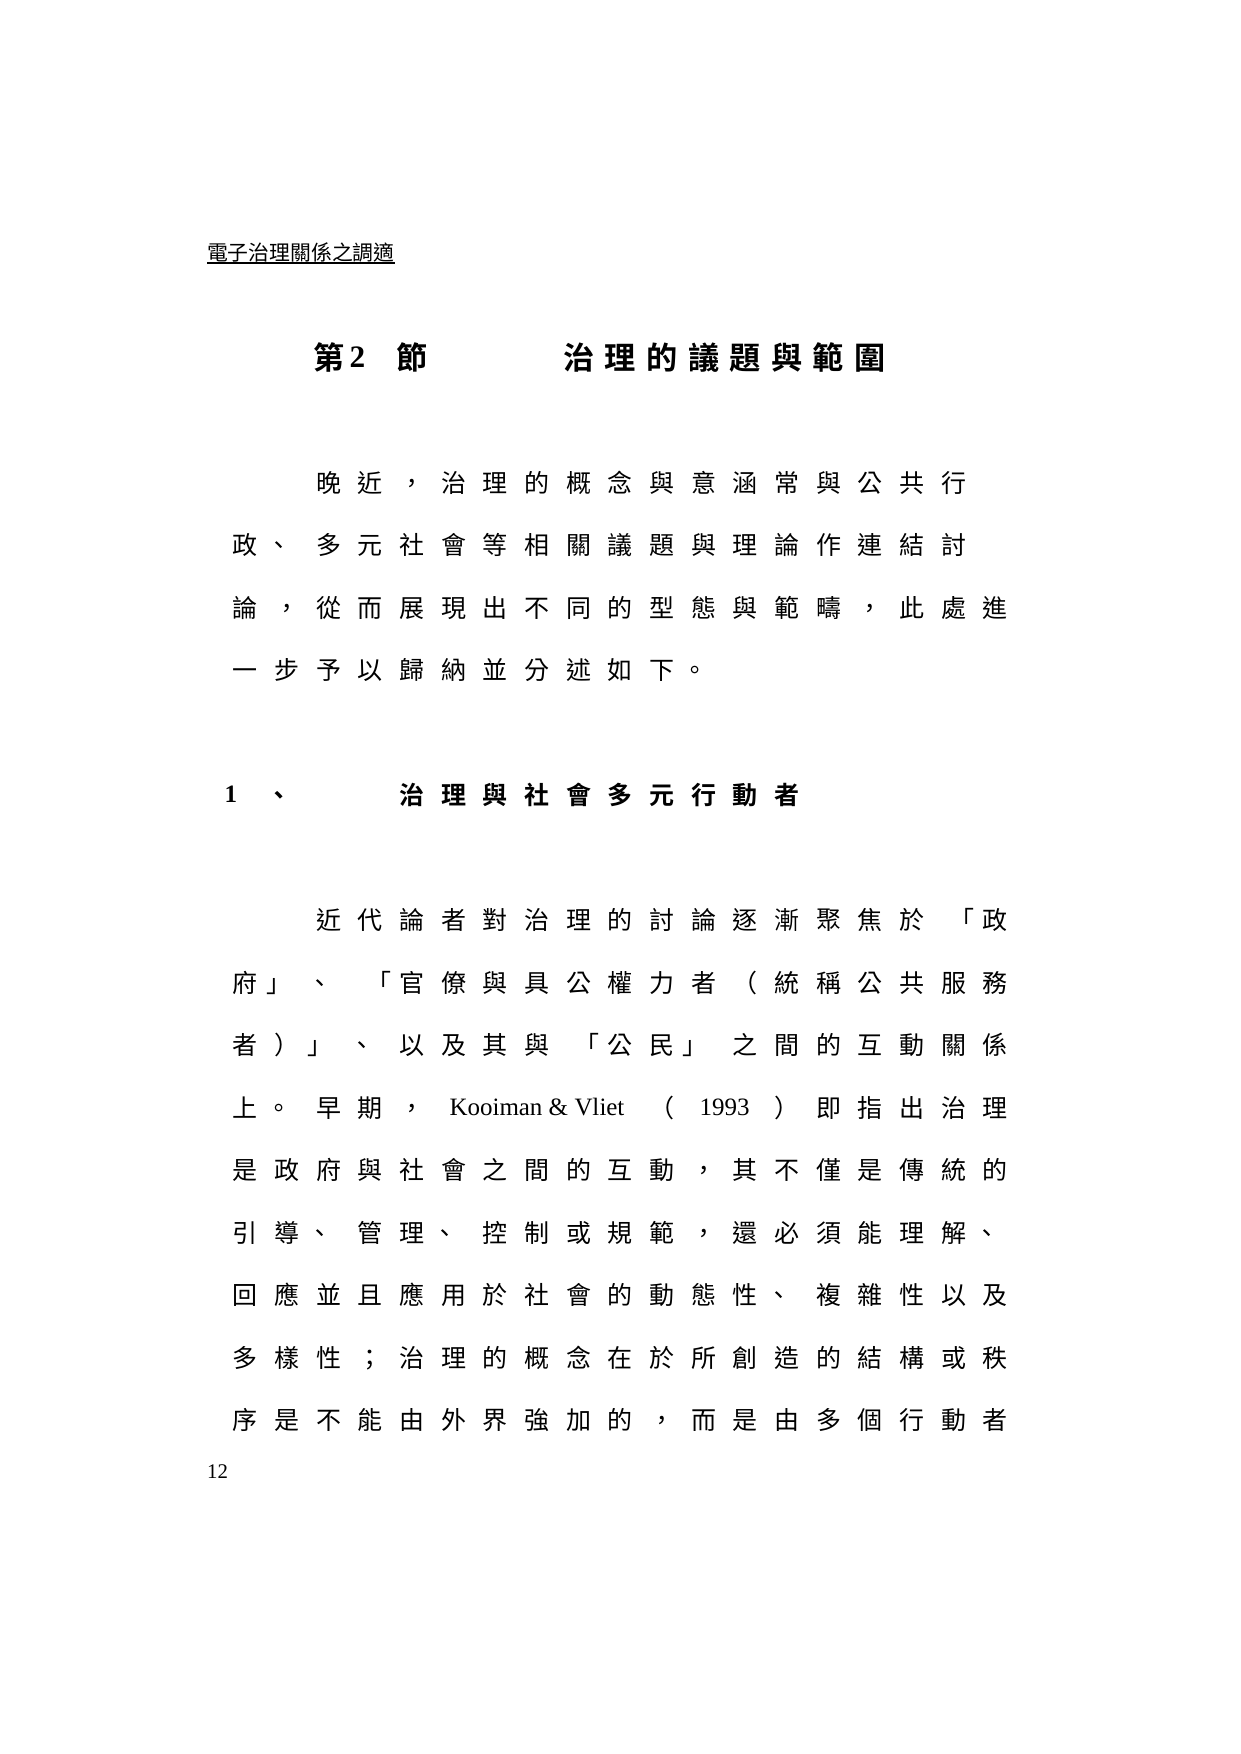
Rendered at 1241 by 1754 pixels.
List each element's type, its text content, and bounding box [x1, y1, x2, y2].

list 治理與社會多元行動者 [224, 752, 1016, 814]
list 治理的議題與範圍 [224, 314, 1016, 377]
text 近代論者對治理的討論逐漸聚焦於「政府」、「官僚與具公權力者（統稱公共服務者）」、以及其與「公民」之間的互動關係上。早期，Kooiman & Vliet（1993）即指出治理是政府與社會之間的互動，其不僅是傳統的引導、管理、控制或規範，還必須能理解、回應並且應用於社會的動態性、複雜性以及多樣性；治理的概念在於所創造的結構或秩序是不能由外界強加的，而是由多個行動者 [224, 877, 1016, 1439]
text 晚近，治理的概念與意涵常與公共行政、多元社會等相關議題與理論作連結討論，從而展現出不同的型態與範疇，此處進一步予以歸納並分述如下。 [224, 439, 1016, 689]
